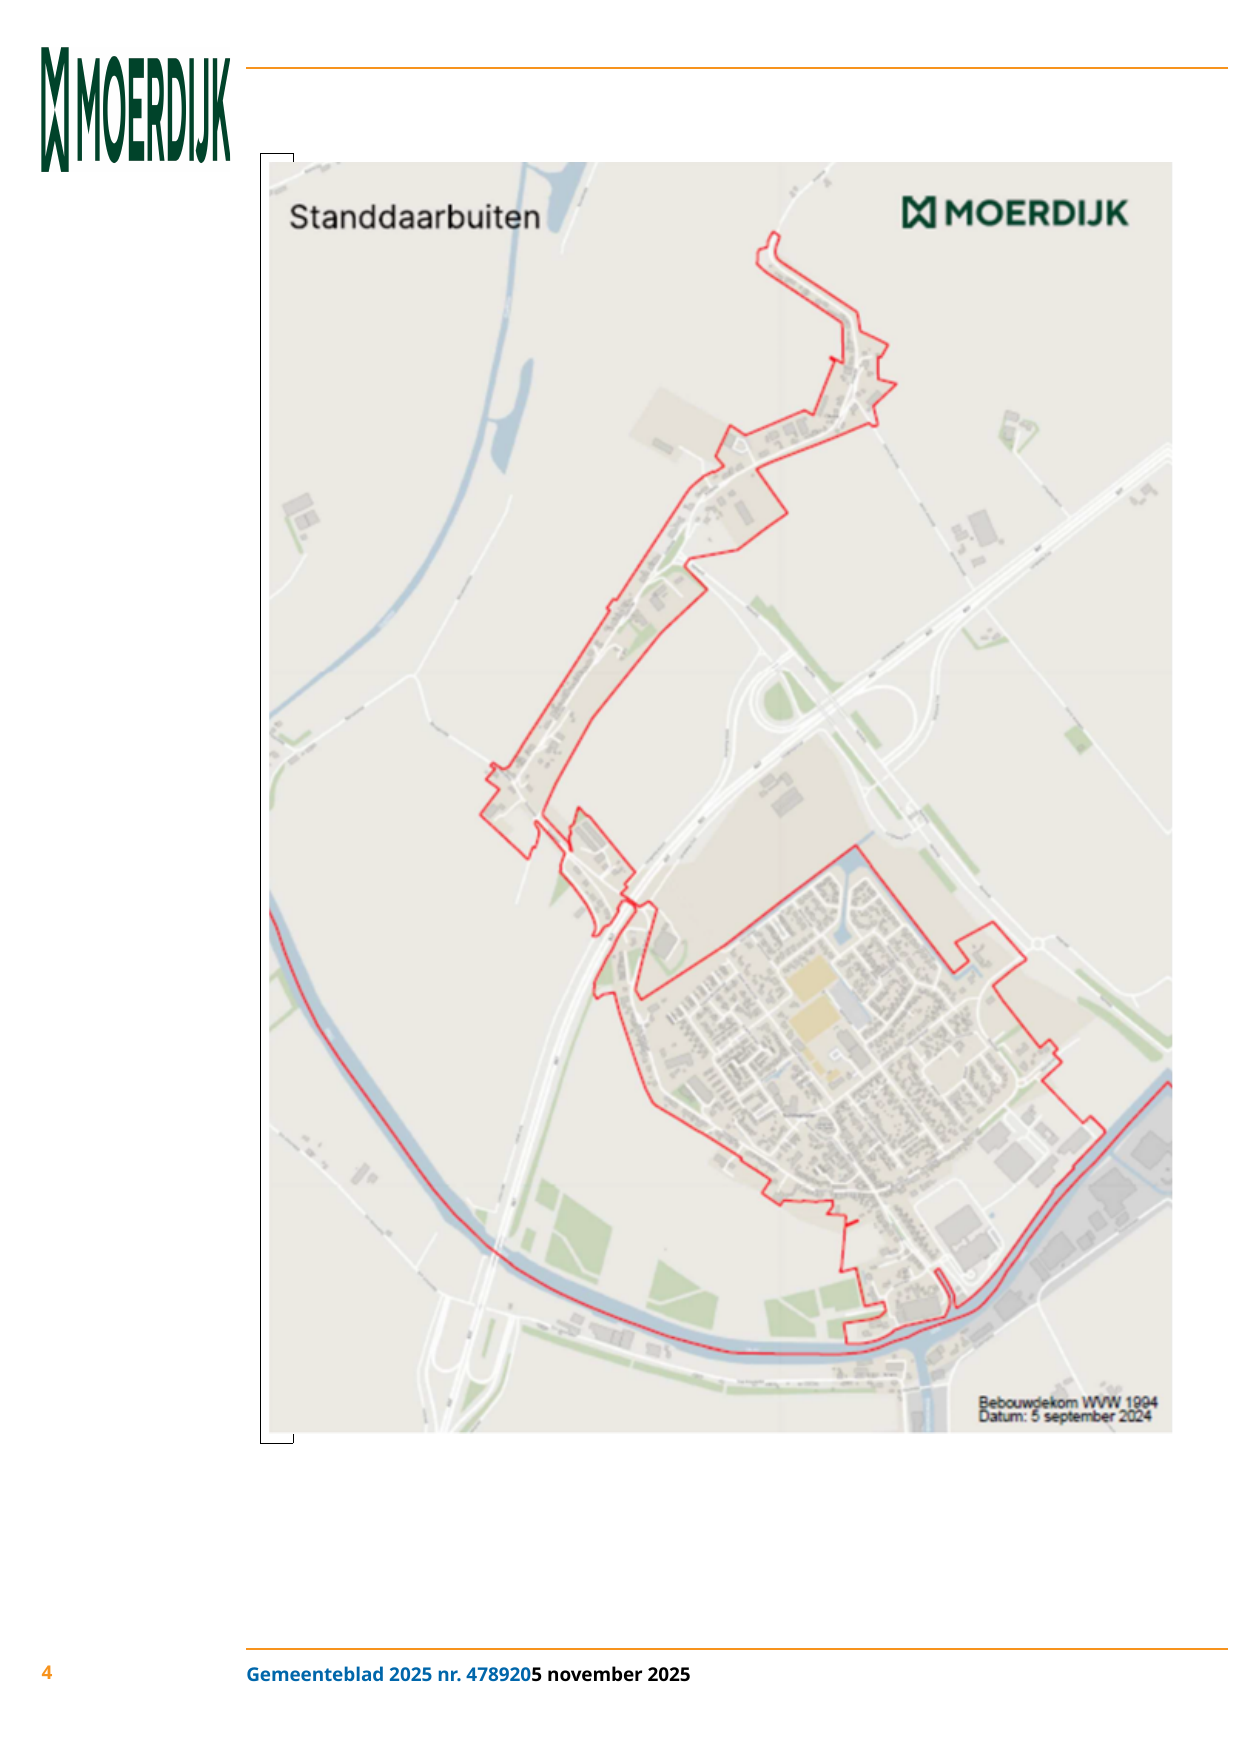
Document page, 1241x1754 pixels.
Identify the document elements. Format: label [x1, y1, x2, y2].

picture [268, 162, 1173, 1434]
picture [41, 47, 231, 172]
